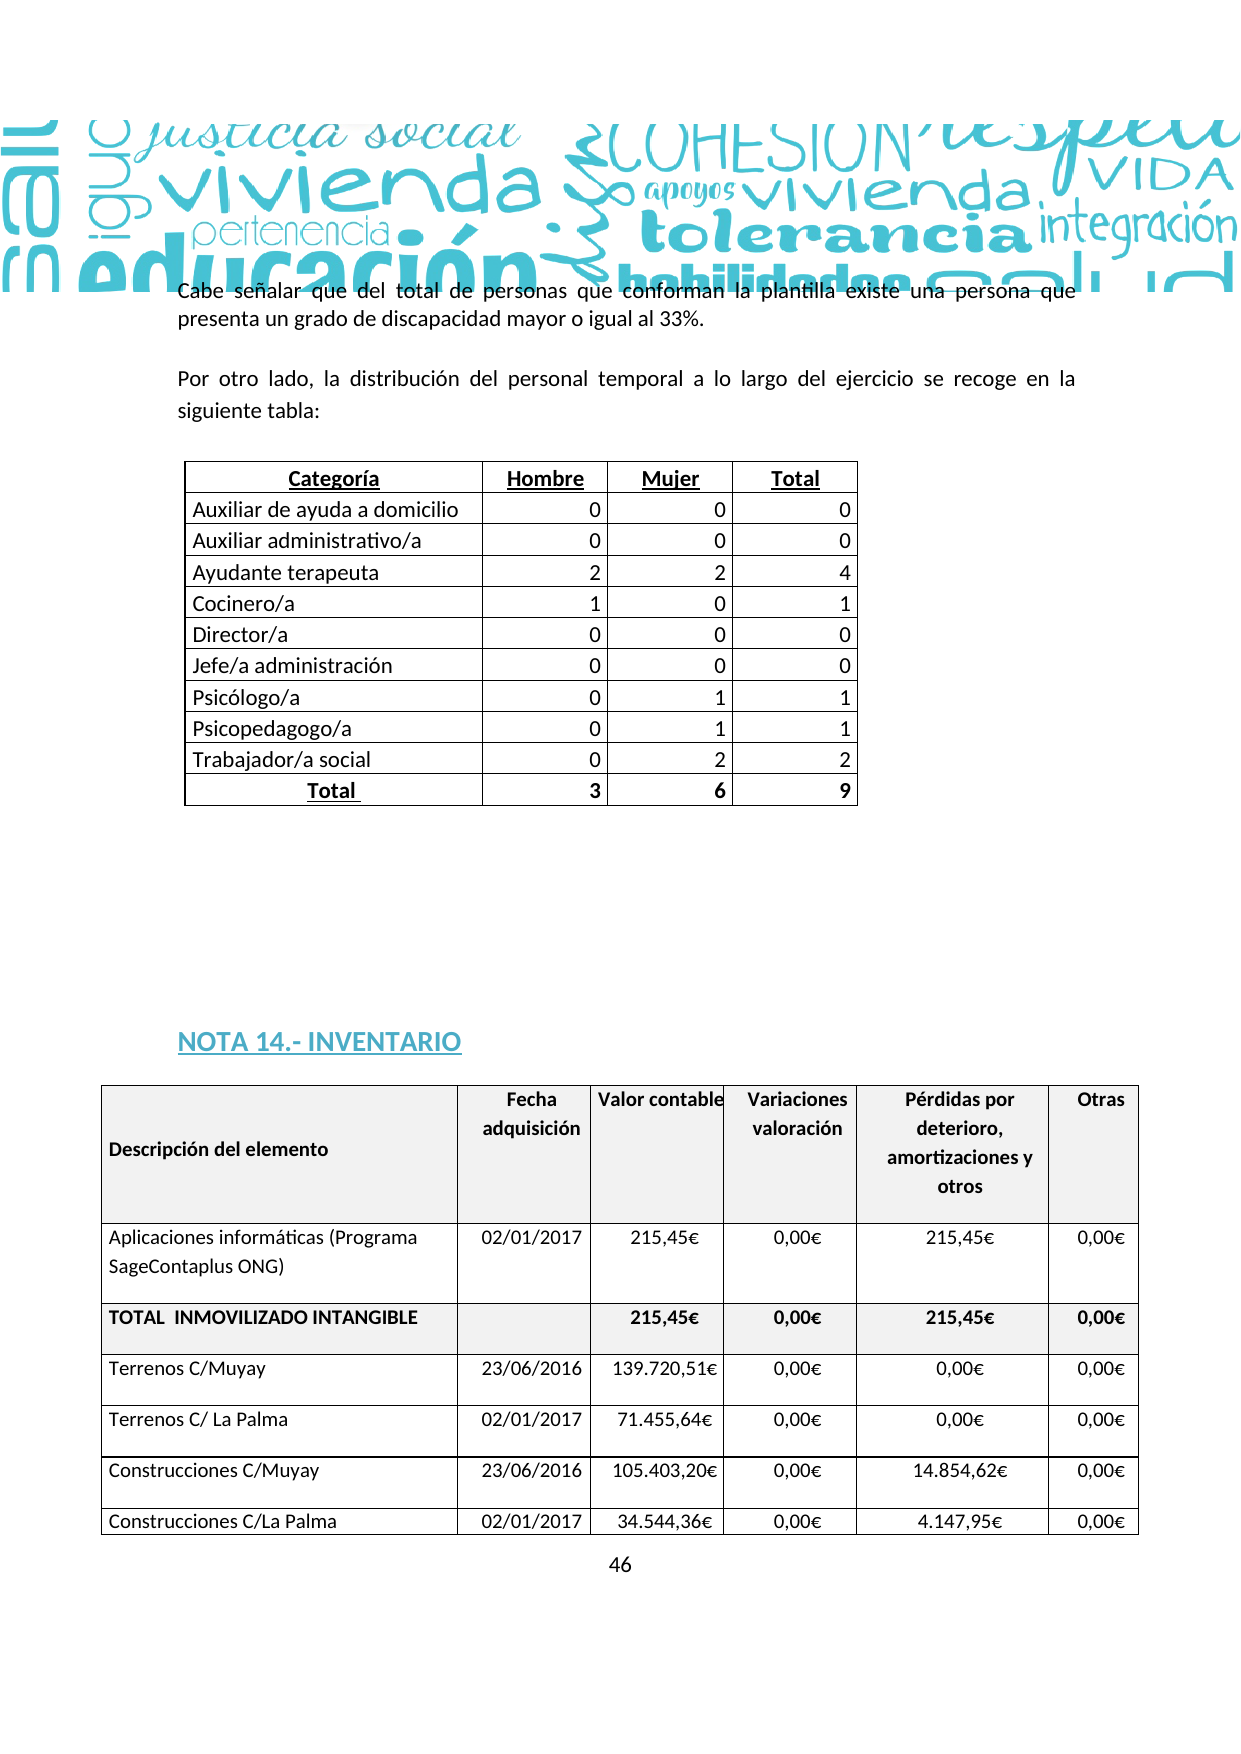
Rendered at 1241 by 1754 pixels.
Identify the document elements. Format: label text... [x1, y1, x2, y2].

table_header Descripción del elemento [102, 1086, 457, 1223]
table_cell 215,45€ [857, 1224, 1048, 1303]
table_cell Jefe/a administración [186, 649, 482, 679]
table_cell 139.720,51€ [591, 1355, 723, 1405]
table_cell 2 [608, 556, 732, 586]
table_cell Construcciones C/La Palma [102, 1509, 457, 1534]
table_cell 2 [733, 743, 857, 773]
table_cell 02/01/2017 [458, 1224, 590, 1303]
table_cell 0 [483, 712, 607, 742]
table_cell Director/a [186, 618, 482, 648]
text Por otro lado, la distribución del personal temporal a lo largo del ejercicio se recoge en la siguiente tabla: [177, 364, 1078, 424]
table_cell 0,00€ [1049, 1458, 1138, 1507]
table_cell Auxiliar administrativo/a [186, 524, 482, 554]
table_cell Psicopedagogo/a [186, 712, 482, 742]
table_cell Construcciones C/Muyay [102, 1458, 457, 1507]
table_header Valor contable [591, 1086, 723, 1223]
table_header Otras [1049, 1086, 1138, 1223]
table_cell 0 [483, 618, 607, 648]
table_cell [458, 1304, 590, 1354]
table_cell 215,45€ [857, 1304, 1048, 1354]
table_cell 0 [483, 649, 607, 679]
table_header Total [733, 462, 857, 492]
table_cell 0 [608, 649, 732, 679]
table_cell Auxiliar de ayuda a domicilio [186, 493, 482, 523]
table_cell Terrenos C/ La Palma [102, 1406, 457, 1456]
table_cell 0 [483, 493, 607, 523]
table_cell 1 [733, 587, 857, 617]
table_cell 0,00€ [1049, 1224, 1138, 1303]
table_cell TOTAL INMOVILIZADO INTANGIBLE [102, 1304, 457, 1354]
table_cell 0,00€ [724, 1406, 856, 1456]
table_cell 1 [608, 712, 732, 742]
table_cell 0,00€ [857, 1355, 1048, 1405]
table_cell 0,00€ [724, 1509, 856, 1534]
table_cell 4 [733, 556, 857, 586]
table_cell 0,00€ [724, 1304, 856, 1354]
table_cell 2 [608, 743, 732, 773]
table_cell Aplicaciones informáticas (Programa SageContaplus ONG) [102, 1224, 457, 1303]
table_cell 02/01/2017 [458, 1406, 590, 1456]
table_cell 0,00€ [1049, 1406, 1138, 1456]
table_cell 3 [483, 774, 607, 804]
table_cell 1 [608, 681, 732, 711]
table_cell 1 [733, 712, 857, 742]
table_cell 9 [733, 774, 857, 804]
table_cell 215,45€ [591, 1304, 723, 1354]
table_cell Terrenos C/Muyay [102, 1355, 457, 1405]
table_cell 0 [733, 618, 857, 648]
table_cell 4.147,95€ [857, 1509, 1048, 1534]
table_cell 0,00€ [724, 1224, 856, 1303]
table_cell 0 [608, 524, 732, 554]
table_cell Trabajador/a social [186, 743, 482, 773]
table_header Fecha adquisición [458, 1086, 590, 1223]
table_cell 0 [608, 618, 732, 648]
table_cell Total [186, 774, 482, 804]
table_cell 0,00€ [1049, 1304, 1138, 1354]
table_cell 105.403,20€ [591, 1458, 723, 1507]
table_cell 1 [483, 587, 607, 617]
table_cell 0 [733, 649, 857, 679]
table_cell 0 [483, 681, 607, 711]
table_header Pérdidas por deterioro, amortizaciones y otros [857, 1086, 1048, 1223]
table_cell 0 [608, 587, 732, 617]
table_cell 71.455,64€ [591, 1406, 723, 1456]
table_header Variaciones valoración [724, 1086, 856, 1223]
table_cell 6 [608, 774, 732, 804]
table_cell 02/01/2017 [458, 1509, 590, 1534]
table_cell 0,00€ [1049, 1355, 1138, 1405]
table_header Mujer [608, 462, 732, 492]
text Cabe señalar que del total de personas que conforman la plantilla existe una persona que presenta un grado de discapacidad mayor o igual al 33%. [177, 292, 1078, 332]
table_cell 0 [483, 524, 607, 554]
table_cell 0 [733, 524, 857, 554]
table_cell 0,00€ [724, 1458, 856, 1507]
table_cell 0 [608, 493, 732, 523]
table_cell 1 [733, 681, 857, 711]
table_cell 34.544,36€ [591, 1509, 723, 1534]
table_cell 0 [483, 743, 607, 773]
table_cell 23/06/2016 [458, 1355, 590, 1405]
table_cell 0 [733, 493, 857, 523]
table_cell 2 [483, 556, 607, 586]
table_cell Psicólogo/a [186, 681, 482, 711]
table_cell 23/06/2016 [458, 1458, 590, 1507]
table_header Hombre [483, 462, 607, 492]
table_cell 215,45€ [591, 1224, 723, 1303]
text NOTA 14.- INVENTARIO [177, 1023, 1078, 1059]
table_cell 0,00€ [724, 1355, 856, 1405]
table_cell 0,00€ [1049, 1509, 1138, 1534]
table_cell Ayudante terapeuta [186, 556, 482, 586]
table_cell 0,00€ [857, 1406, 1048, 1456]
table_header Categoría [186, 462, 482, 492]
table_cell Cocinero/a [186, 587, 482, 617]
table_cell 14.854,62€ [857, 1458, 1048, 1507]
